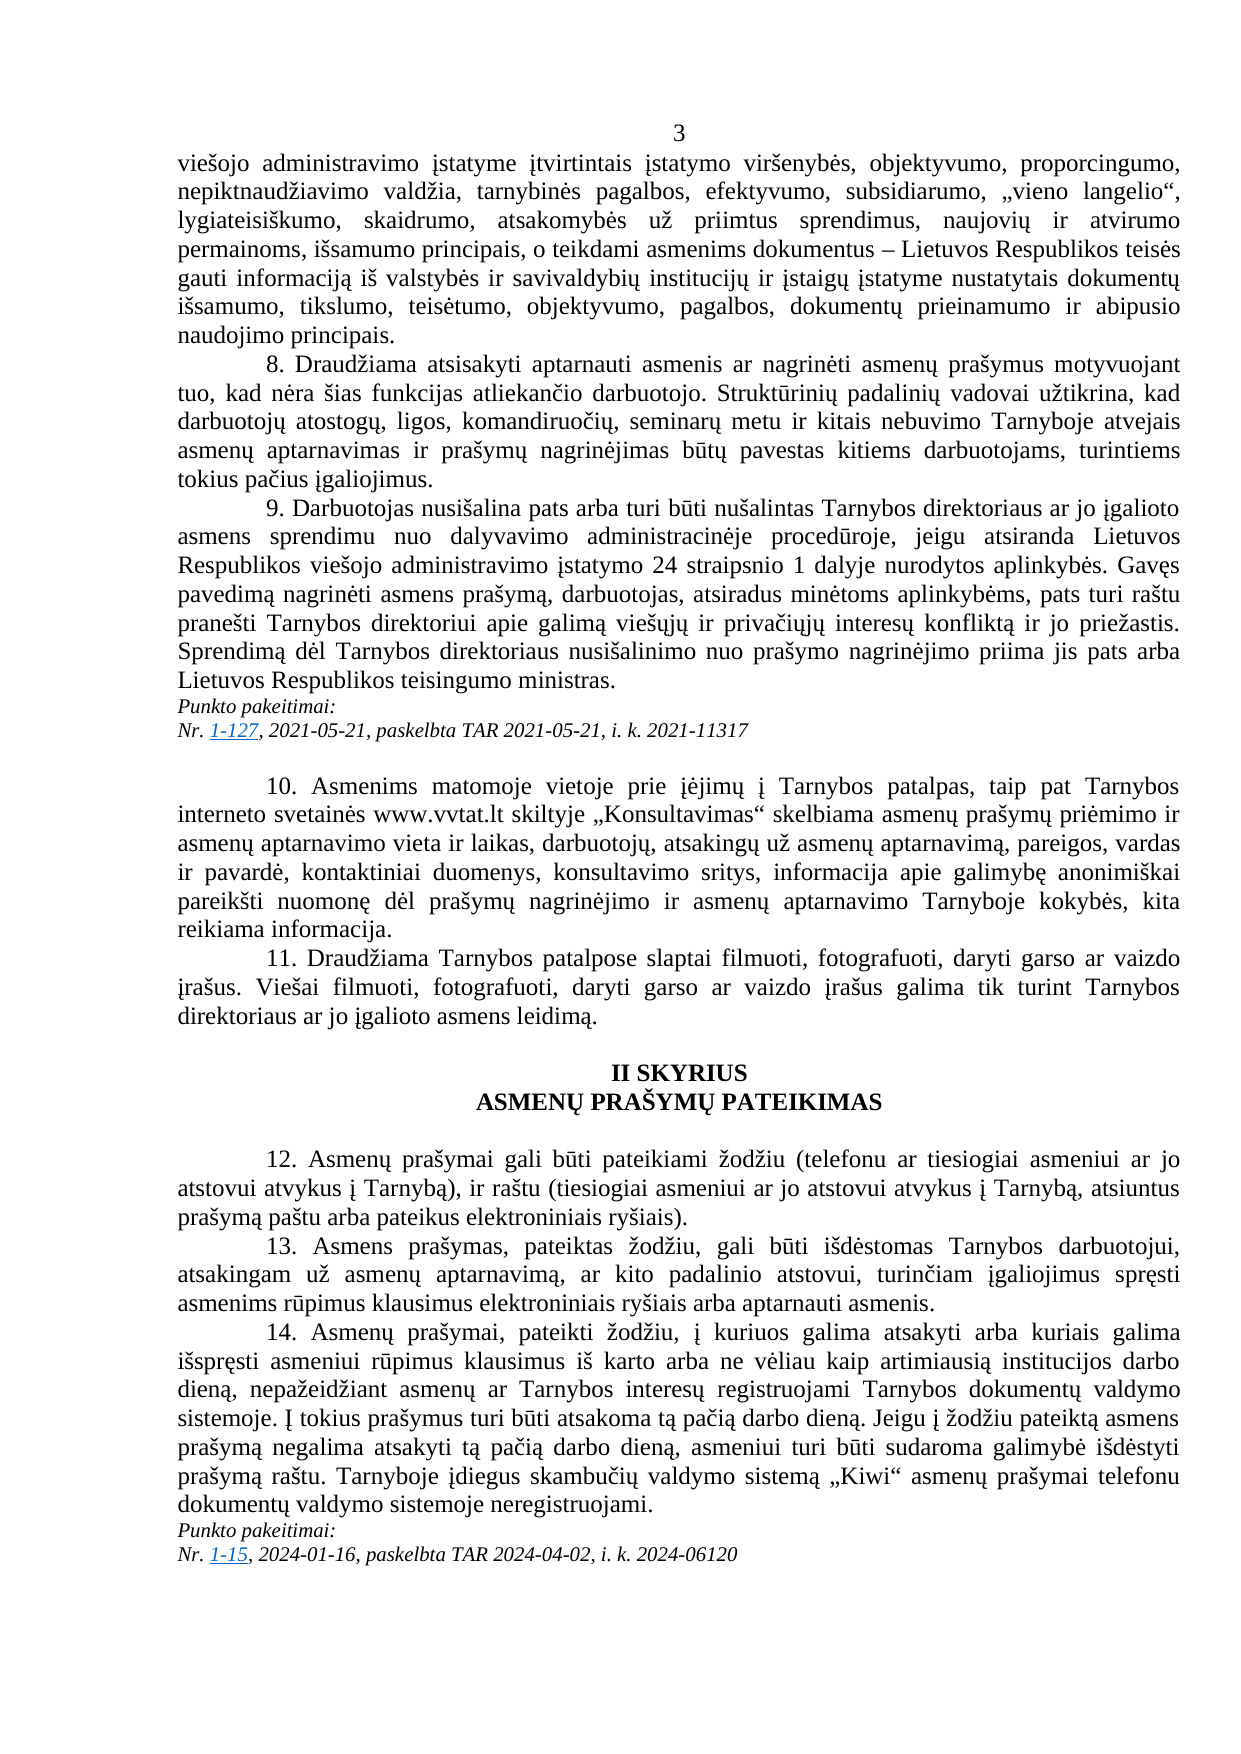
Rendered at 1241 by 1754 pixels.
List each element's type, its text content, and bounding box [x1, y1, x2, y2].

text 10. Asmenims matomoje vietoje prie įėjimų į Tarnybos patalpas, taip pat Tarnybos interneto svetainės www.vvtat.lt skiltyje „Konsultavimas“ skelbiama asmenų prašymų priėmimo ir asmenų aptarnavimo vieta ir laikas, darbuotojų, atsakingų už asmenų aptarnavimą, pareigos, vardas ir pavardė, kontaktiniai duomenys, konsultavimo sritys, informacija apie galimybę anonimiškai pareikšti nuomonę dėl prašymų nagrinėjimo ir asmenų aptarnavimo Tarnyboje kokybės, kita reikiama informacija. [177, 771, 1181, 943]
text Punkto pakeitimai: [177, 1518, 1181, 1542]
text 14. Asmenų prašymai, pateikti žodžiu, į kuriuos galima atsakyti arba kuriais galima išspręsti asmeniui rūpimus klausimus iš karto arba ne vėliau kaip artimiausią institucijos darbo dieną, nepažeidžiant asmenų ar Tarnybos interesų registruojami Tarnybos dokumentų valdymo sistemoje. Į tokius prašymus turi būti atsakoma tą pačią darbo dieną. Jeigu į žodžiu pateiktą asmens prašymą negalima atsakyti tą pačią darbo dieną, asmeniui turi būti sudaroma galimybė išdėstyti prašymą raštu. Tarnyboje įdiegus skambučių valdymo sistemą „Kiwi“ asmenų prašymai telefonu dokumentų valdymo sistemoje neregistruojami. [177, 1317, 1181, 1518]
text Nr. 1-15, 2024-01-16, paskelbta TAR 2024-04-02, i. k. 2024-06120 [177, 1542, 1181, 1566]
text 11. Draudžiama Tarnybos patalpose slaptai filmuoti, fotografuoti, daryti garso ar vaizdo įrašus. Viešai filmuoti, fotografuoti, daryti garso ar vaizdo įrašus galima tik turint Tarnybos direktoriaus ar jo įgalioto asmens leidimą. [177, 943, 1181, 1029]
text 13. Asmens prašymas, pateiktas žodžiu, gali būti išdėstomas Tarnybos darbuotojui, atsakingam už asmenų aptarnavimą, ar kito padalinio atstovui, turinčiam įgaliojimus spręsti asmenims rūpimus klausimus elektroniniais ryšiais arba aptarnauti asmenis. [177, 1231, 1181, 1317]
text ASMENŲ PRAŠYMŲ PATEIKIMAS [177, 1087, 1181, 1116]
text viešojo administravimo įstatyme įtvirtintais įstatymo viršenybės, objektyvumo, proporcingumo, nepiktnaudžiavimo valdžia, tarnybinės pagalbos, efektyvumo, subsidiarumo, „vieno langelio“, lygiateisiškumo, skaidrumo, atsakomybės už priimtus sprendimus, naujovių ir atvirumo permainoms, išsamumo principais, o teikdami asmenims dokumentus – Lietuvos Respublikos teisės gauti informaciją iš valstybės ir savivaldybių institucijų ir įstaigų įstatyme nustatytais dokumentų išsamumo, tikslumo, teisėtumo, objektyvumo, pagalbos, dokumentų prieinamumo ir abipusio naudojimo principais. [177, 148, 1181, 349]
text 8. Draudžiama atsisakyti aptarnauti asmenis ar nagrinėti asmenų prašymus motyvuojant tuo, kad nėra šias funkcijas atliekančio darbuotojo. Struktūrinių padalinių vadovai užtikrina, kad darbuotojų atostogų, ligos, komandiruočių, seminarų metu ir kitais nebuvimo Tarnyboje atvejais asmenų aptarnavimas ir prašymų nagrinėjimas būtų pavestas kitiems darbuotojams, turintiems tokius pačius įgaliojimus. [177, 349, 1181, 493]
text II SKYRIUS [177, 1058, 1181, 1087]
text Punkto pakeitimai: [177, 694, 1181, 718]
text 9. Darbuotojas nusišalina pats arba turi būti nušalintas Tarnybos direktoriaus ar jo įgalioto asmens sprendimu nuo dalyvavimo administracinėje procedūroje, jeigu atsiranda Lietuvos Respublikos viešojo administravimo įstatymo 24 straipsnio 1 dalyje nurodytos aplinkybės. Gavęs pavedimą nagrinėti asmens prašymą, darbuotojas, atsiradus minėtoms aplinkybėms, pats turi raštu pranešti Tarnybos direktoriui apie galimą viešųjų ir privačiųjų interesų konfliktą ir jo priežastis. Sprendimą dėl Tarnybos direktoriaus nusišalinimo nuo prašymo nagrinėjimo priima jis pats arba Lietuvos Respublikos teisingumo ministras. [177, 493, 1181, 694]
text 12. Asmenų prašymai gali būti pateikiami žodžiu (telefonu ar tiesiogiai asmeniui ar jo atstovui atvykus į Tarnybą), ir raštu (tiesiogiai asmeniui ar jo atstovui atvykus į Tarnybą, atsiuntus prašymą paštu arba pateikus elektroniniais ryšiais). [177, 1144, 1181, 1231]
text Nr. 1-127, 2021-05-21, paskelbta TAR 2021-05-21, i. k. 2021-11317 [177, 718, 1181, 742]
